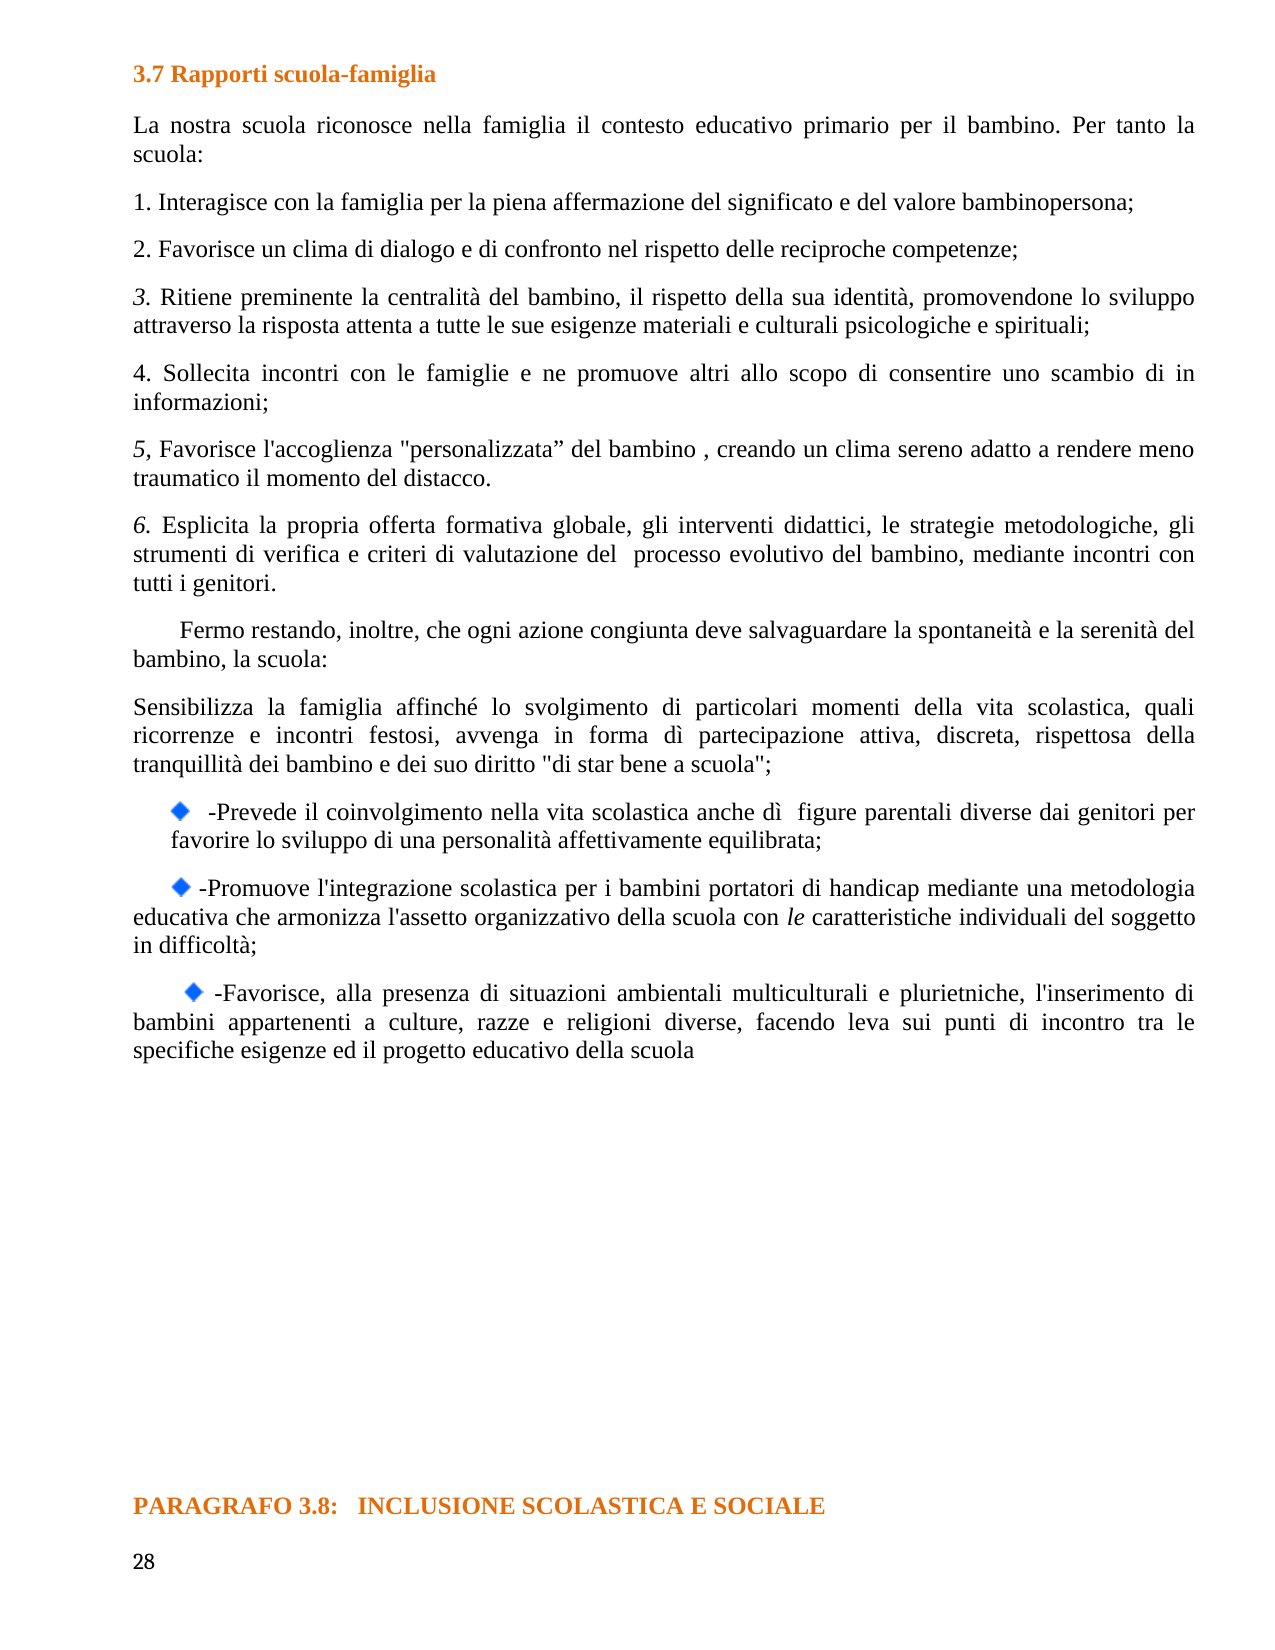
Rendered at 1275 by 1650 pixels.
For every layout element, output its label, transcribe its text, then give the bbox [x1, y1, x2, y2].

text -Promuove l'integrazione scolastica per i bambini portatori di handicap mediante una metodologia educativa che armonizza l'assetto organizzativo della scuola con le caratteristiche individuali del soggetto in difficoltà; [133, 873, 1196, 959]
text Sensibilizza la famiglia affinché lo svolgimento di particolari momenti della vita scolastica, quali ricorrenze e incontri festosi, avvenga in forma dì partecipazione attiva, discreta, rispettosa della tranquillità dei bambino e dei suo diritto "di star bene a scuola"; [133, 692, 1196, 778]
text 5, Favorisce l'accoglienza "personalizzata” del bambino , creando un clima sereno adatto a rendere meno traumatico il momento del distacco. [133, 434, 1196, 492]
text 6. Esplicita la propria offerta formativa globale, gli interventi didattici, le strategie metodologiche, gli strumenti di verifica e criteri di valutazione del processo evolutivo del bambino, mediante incontri con tutti i genitori. [133, 511, 1196, 597]
text 3.7 Rapporti scuola-famiglia [133, 59, 1196, 88]
picture [184, 981, 204, 1002]
text 3. Ritiene preminente la centralità del bambino, il rispetto della sua identità, promovendone lo sviluppo attraverso la risposta attenta a tutte le sue esigenze materiali e culturali psicologiche e spirituali; [133, 282, 1196, 339]
text La nostra scuola riconosce nella famiglia il contesto educativo primario per il bambino. Per tanto la scuola: [133, 111, 1196, 168]
text 4. Sollecita incontri con le famiglie e ne promuove altri allo scopo di consentire uno scambio di in informazioni; [133, 358, 1196, 416]
text -Favorisce, alla presenza di situazioni ambientali multiculturali e plurietniche, l'inserimento di bambini appartenenti a culture, razze e religioni diverse, facendo leva sui punti di incontro tra le specifiche esigenze ed il progetto educativo della scuola [133, 978, 1196, 1064]
text PARAGRAFO 3.8: INCLUSIONE SCOLASTICA E SOCIALE [133, 1491, 1196, 1519]
text 1. Interagisce con la famiglia per la piena affermazione del significato e del valore bambinopersona; [133, 187, 1196, 216]
text -Prevede il coinvolgimento nella vita scolastica anche dì figure parentali diverse dai genitori per favorire lo sviluppo di una personalità affettivamente equilibrata; [170, 797, 1196, 854]
picture [170, 800, 190, 821]
picture [171, 876, 192, 897]
text 2. Favorisce un clima di dialogo e di confronto nel rispetto delle reciproche competenze; [133, 234, 1196, 263]
text Fermo restando, inoltre, che ogni azione congiunta deve salvaguardare la spontaneità e la serenità del bambino, la scuola: [133, 616, 1196, 673]
